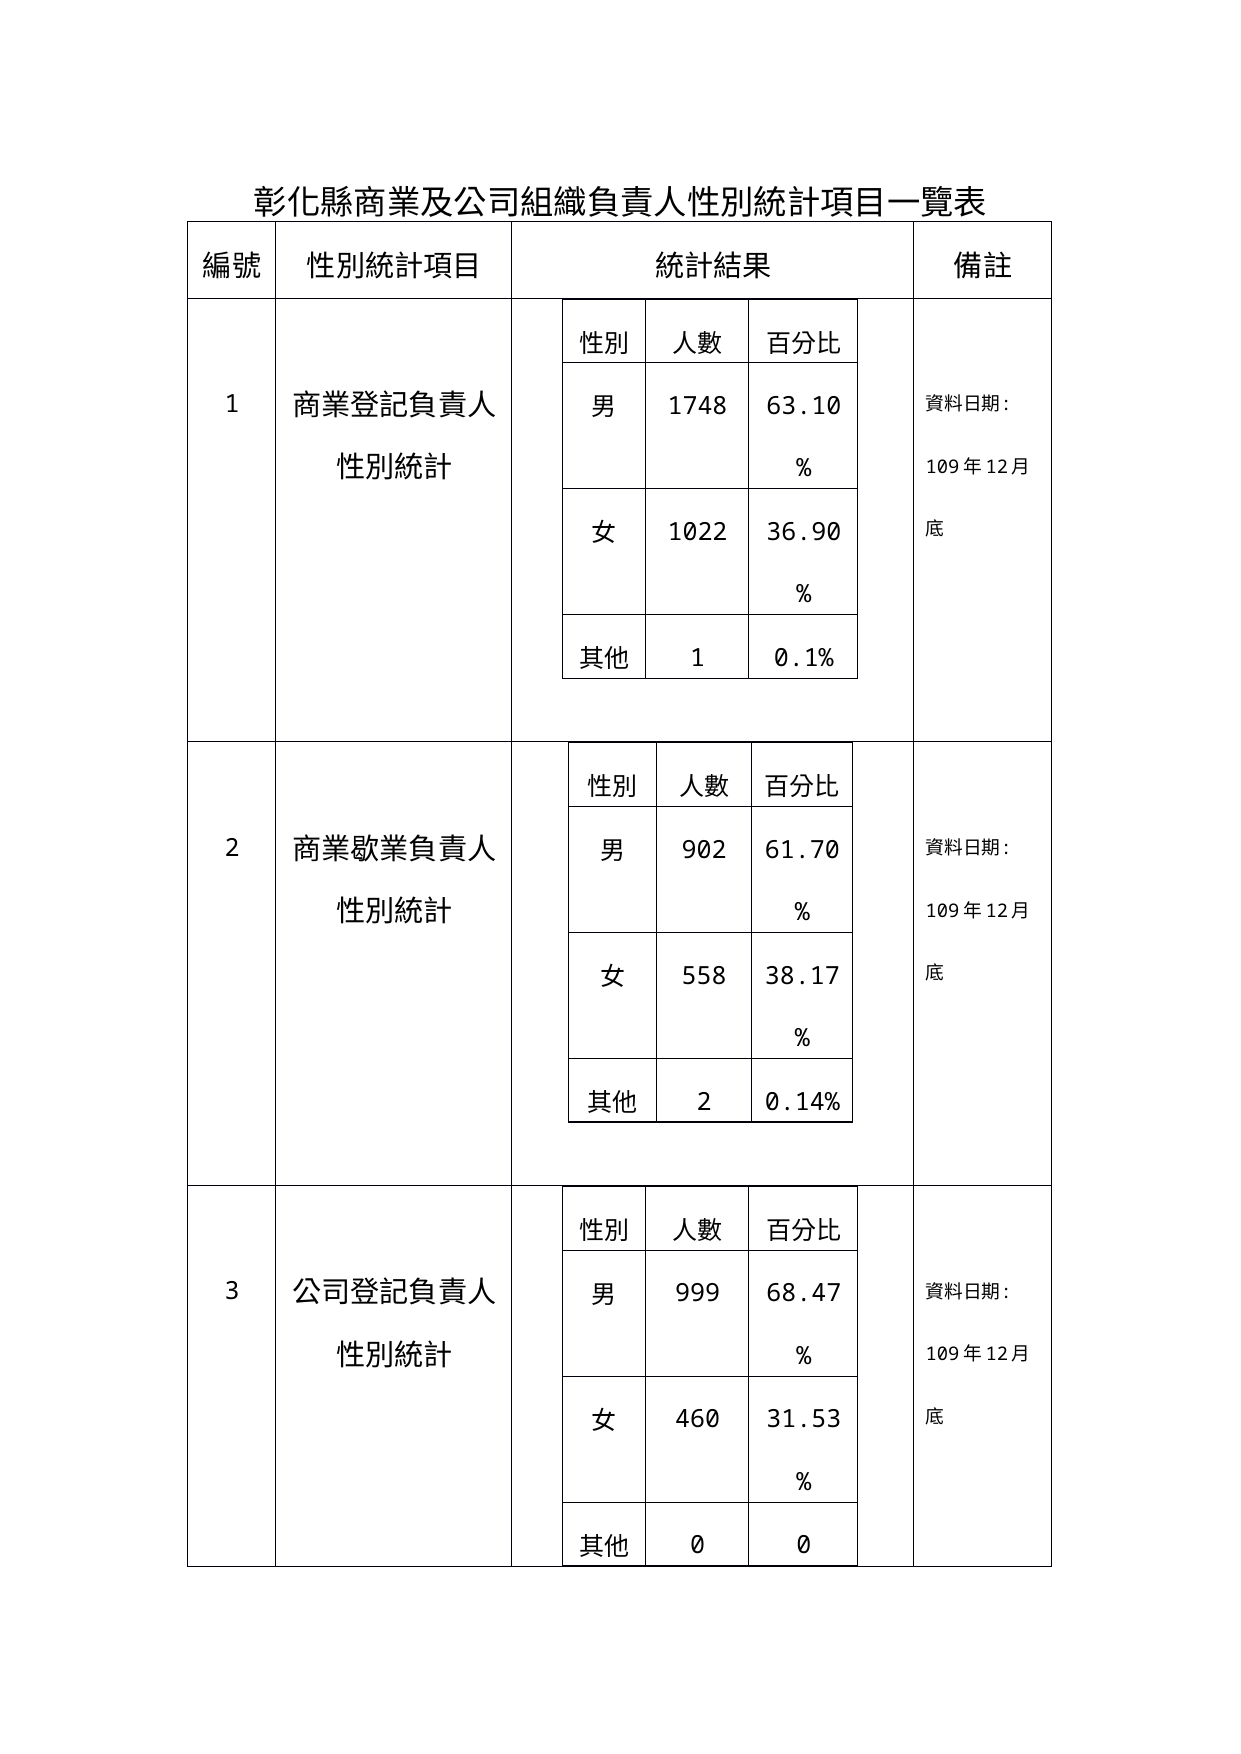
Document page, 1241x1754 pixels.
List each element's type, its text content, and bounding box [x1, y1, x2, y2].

table_cell 其他 [563, 615, 645, 678]
table_cell 902 [657, 807, 751, 932]
table_header 百分比 [752, 743, 852, 806]
table_cell 0 [749, 1503, 857, 1565]
table_header 百分比 [749, 300, 857, 362]
table_cell 2 [657, 1059, 751, 1121]
table_cell 3 [188, 1186, 275, 1566]
table_cell 0.14% [752, 1059, 852, 1121]
table_cell 38.17% [752, 933, 852, 1058]
table_header 性別 [569, 743, 656, 806]
table_cell 1 [646, 615, 748, 678]
table_cell 61.70% [752, 807, 852, 932]
table_cell [858, 1186, 913, 1566]
table_cell 0 [646, 1503, 748, 1565]
table_cell 其他 [563, 1503, 645, 1565]
text 彰化縣商業及公司組織負責人性別統計項目一覽表 [187, 158, 1053, 221]
table_cell 女 [563, 1377, 645, 1502]
table_cell 商業歇業負責人性別統計 [276, 742, 511, 1185]
table_cell 460 [646, 1377, 748, 1502]
table_cell 1022 [646, 489, 748, 614]
table_cell 男 [569, 807, 656, 932]
table_cell 0.1% [749, 615, 857, 678]
table_cell 68.47% [749, 1251, 857, 1376]
table_cell 1748 [646, 363, 748, 488]
table_header 人數 [646, 1187, 748, 1249]
table_cell 公司登記負責人性別統計 [276, 1186, 511, 1566]
table_cell 31.53% [749, 1377, 857, 1502]
table_cell 資料日期: 109年12月底 [914, 742, 1051, 1185]
table_header 性別統計項目 [276, 222, 511, 297]
table_cell 男 [563, 1251, 645, 1376]
table_cell 2 [188, 742, 275, 1185]
table_cell [512, 1186, 562, 1566]
table_header 性別 [563, 300, 645, 362]
table_header 備註 [914, 222, 1051, 297]
table_cell 36.90% [749, 489, 857, 614]
table_cell 男 [563, 363, 645, 488]
table_header 統計結果 [512, 222, 913, 297]
table_cell 資料日期: 109年12月底 [914, 299, 1051, 741]
table_cell 商業登記負責人性別統計 [276, 299, 511, 741]
table_cell 其他 [569, 1059, 656, 1121]
table_cell [512, 299, 913, 741]
table_header 人數 [657, 743, 751, 806]
table_header 性別 [563, 1187, 645, 1249]
table_cell [512, 742, 913, 1185]
table_cell 資料日期: 109年12月底 [914, 1186, 1051, 1566]
table_header 編號 [188, 222, 275, 297]
table_header 人數 [646, 300, 748, 362]
table_cell 女 [563, 489, 645, 614]
table_cell 女 [569, 933, 656, 1058]
table_cell 999 [646, 1251, 748, 1376]
table_cell 1 [188, 299, 275, 741]
table_cell 558 [657, 933, 751, 1058]
table_cell 63.10% [749, 363, 857, 488]
table_header 百分比 [749, 1187, 857, 1249]
